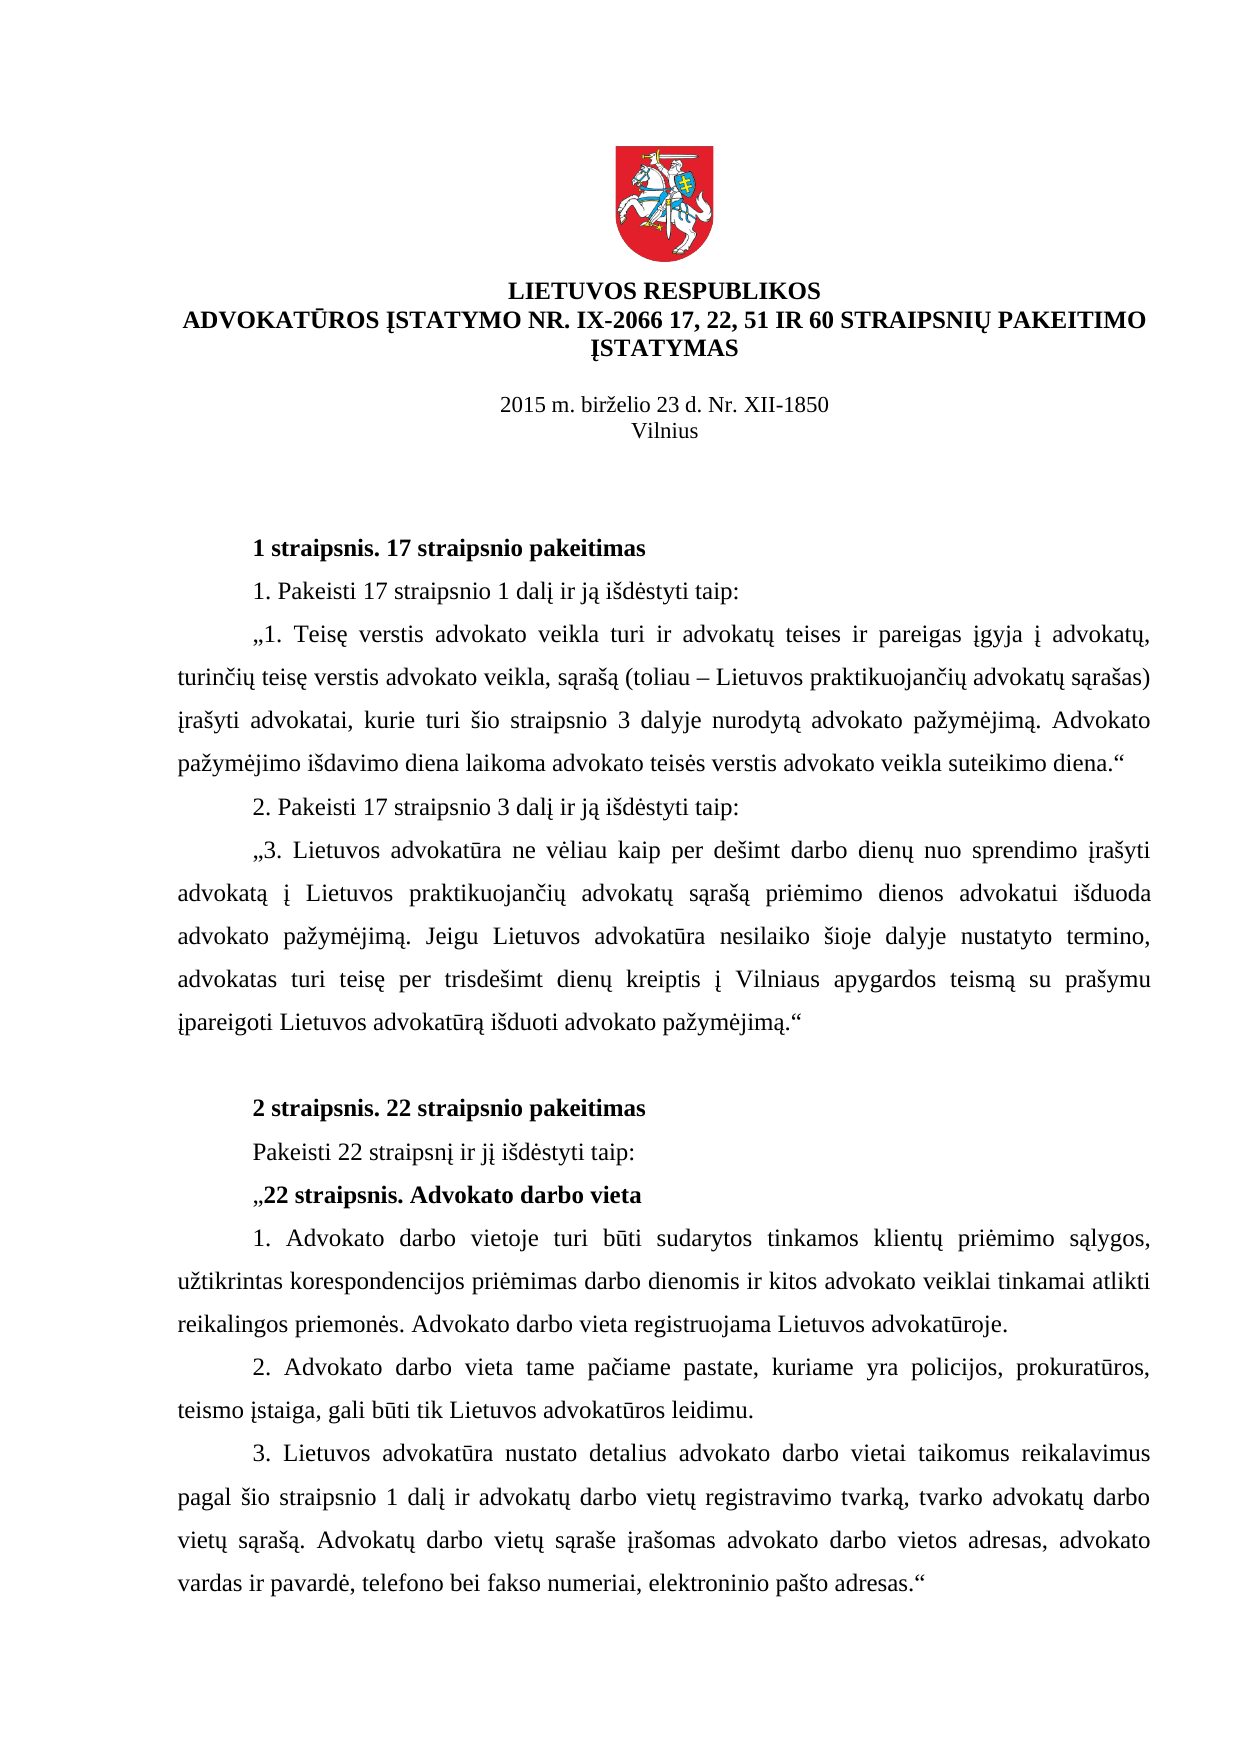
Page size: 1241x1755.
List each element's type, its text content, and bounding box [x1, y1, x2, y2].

text 2 straipsnis. 22 straipsnio pakeitimas [177, 1093, 1152, 1122]
text ĮSTATYMAS [177, 333, 1152, 362]
text 3. Lietuvos advokatūra nustato detalius advokato darbo vietai taikomus reikalavimus pagal šio straipsnio 1 dalį ir advokatų darbo vietų registravimo tvarką, tvarko advokatų darbo vietų sąrašą. Advokatų darbo vietų sąraše įrašomas advokato darbo vietos adresas, advokato vardas ir pavardė, telefono bei fakso numeriai, elektroninio pašto adresas.“ [177, 1438, 1152, 1597]
text ADVOKATŪROS ĮSTATYMO NR. IX-2066 17, 22, 51 IR 60 STRAIPSNIŲ PAKEITIMO [177, 305, 1152, 333]
text Pakeisti 22 straipsnį ir jį išdėstyti taip: [177, 1137, 1152, 1165]
text 1. Pakeisti 17 straipsnio 1 dalį ir ją išdėstyti taip: [177, 576, 1152, 605]
text 1. Advokato darbo vietoje turi būti sudarytos tinkamos klientų priėmimo sąlygos, užtikrintas korespondencijos priėmimas darbo dienomis ir kitos advokato veiklai tinkamai atlikti reikalingos priemonės. Advokato darbo vieta registruojama Lietuvos advokatūroje. [177, 1223, 1152, 1338]
text Vilnius [177, 417, 1152, 444]
text LIETUVOS RESPUBLIKOS [177, 276, 1152, 305]
text „3. Lietuvos advokatūra ne vėliau kaip per dešimt darbo dienų nuo sprendimo įrašyti advokatą į Lietuvos praktikuojančių advokatų sąrašą priėmimo dienos advokatui išduoda advokato pažymėjimą. Jeigu Lietuvos advokatūra nesilaiko šioje dalyje nustatyto termino, advokatas turi teisę per trisdešimt dienų kreiptis į Vilniaus apygardos teismą su prašymu įpareigoti Lietuvos advokatūrą išduoti advokato pažymėjimą.“ [177, 835, 1152, 1036]
text „22 straipsnis. Advokato darbo vieta [177, 1180, 1152, 1208]
text 2015 m. birželio 23 d. Nr. XII-1850 [177, 391, 1152, 417]
text 1 straipsnis. 17 straipsnio pakeitimas [177, 533, 1152, 562]
text „1. Teisę verstis advokato veikla turi ir advokatų teises ir pareigas įgyja į advokatų, turinčių teisę verstis advokato veikla, sąrašą (toliau – Lietuvos praktikuojančių advokatų sąrašas) įrašyti advokatai, kurie turi šio straipsnio 3 dalyje nurodytą advokato pažymėjimą. Advokato pažymėjimo išdavimo diena laikoma advokato teisės verstis advokato veikla suteikimo diena.“ [177, 619, 1152, 777]
text 2. Advokato darbo vieta tame pačiame pastate, kuriame yra policijos, prokuratūros, teismo įstaiga, gali būti tik Lietuvos advokatūros leidimu. [177, 1352, 1152, 1424]
text 2. Pakeisti 17 straipsnio 3 dalį ir ją išdėstyti taip: [177, 792, 1152, 820]
